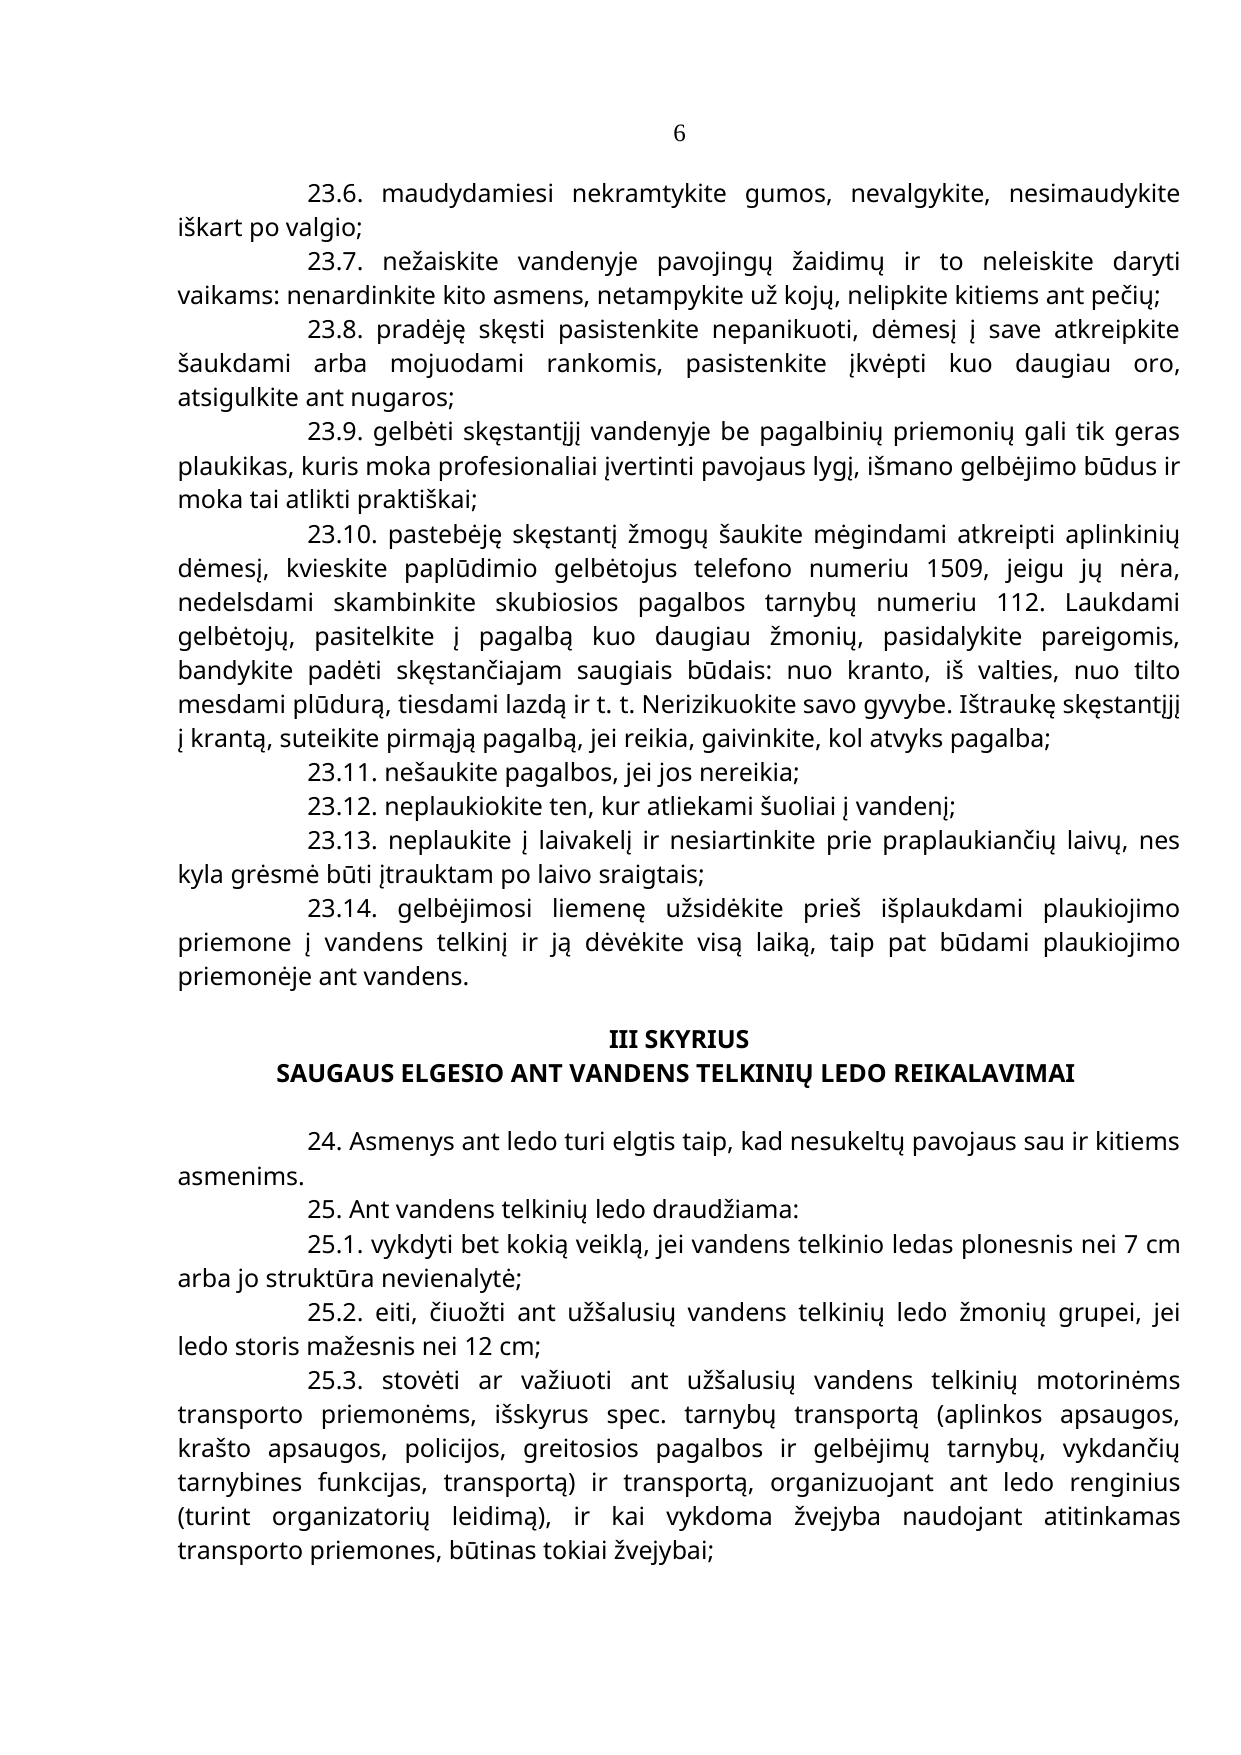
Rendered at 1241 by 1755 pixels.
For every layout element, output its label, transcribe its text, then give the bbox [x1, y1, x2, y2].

text 23.10. pastebėję skęstantį žmogų šaukite mėgindami atkreipti aplinkinių dėmesį, kvieskite paplūdimio gelbėtojus telefono numeriu 1509, jeigu jų nėra, nedelsdami skambinkite skubiosios pagalbos tarnybų numeriu 112. Laukdami gelbėtojų, pasitelkite į pagalbą kuo daugiau žmonių, pasidalykite pareigomis, bandykite padėti skęstančiajam saugiais būdais: nuo kranto, iš valties, nuo tilto mesdami plūdurą, tiesdami lazdą ir t. t. Nerizikuokite savo gyvybe. Ištraukę skęstantįjį į krantą, suteikite pirmąją pagalbą, jei reikia, gaivinkite, kol atvyks pagalba; [177, 516, 1181, 755]
text 24. Asmenys ant ledo turi elgtis taip, kad nesukeltų pavojaus sau ir kitiems asmenims. [177, 1124, 1181, 1192]
text 23.6. maudydamiesi nekramtykite gumos, nevalgykite, nesimaudykite iškart po valgio; [177, 176, 1181, 244]
text 23.9. gelbėti skęstantįjį vandenyje be pagalbinių priemonių gali tik geras plaukikas, kuris moka profesionaliai įvertinti pavojaus lygį, išmano gelbėjimo būdus ir moka tai atlikti praktiškai; [177, 414, 1181, 516]
text 23.13. neplaukite į laivakelį ir nesiartinkite prie praplaukiančių laivų, nes kyla grėsmė būti įtrauktam po laivo sraigtais; [177, 823, 1181, 891]
text 23.14. gelbėjimosi liemenę užsidėkite prieš išplaukdami plaukiojimo priemone į vandens telkinį ir ją dėvėkite visą laiką, taip pat būdami plaukiojimo priemonėje ant vandens. [177, 891, 1181, 993]
text 23.8. pradėję skęsti pasistenkite nepanikuoti, dėmesį į save atkreipkite šaukdami arba mojuodami rankomis, pasistenkite įkvėpti kuo daugiau oro, atsigulkite ant nugaros; [177, 312, 1181, 414]
text 25. Ant vandens telkinių ledo draudžiama: [177, 1192, 1181, 1226]
text 25.2. eiti, čiuožti ant užšalusių vandens telkinių ledo žmonių grupei, jei ledo storis mažesnis nei 12 cm; [177, 1294, 1181, 1362]
text 23.7. nežaiskite vandenyje pavojingų žaidimų ir to neleiskite daryti vaikams: nenardinkite kito asmens, netampykite už kojų, nelipkite kitiems ant pečių; [177, 244, 1181, 312]
text 23.11. nešaukite pagalbos, jei jos nereikia; [177, 755, 1181, 789]
text III SKYRIUS [177, 1022, 1181, 1056]
text 23.12. neplaukiokite ten, kur atliekami šuoliai į vandenį; [177, 789, 1181, 823]
text 25.1. vykdyti bet kokią veiklą, jei vandens telkinio ledas plonesnis nei 7 cm arba jo struktūra nevienalytė; [177, 1226, 1181, 1294]
text SAUGAUS ELGESIO ANT VANDENS TELKINIŲ LEDO REIKALAVIMAI [177, 1056, 1181, 1090]
text 25.3. stovėti ar važiuoti ant užšalusių vandens telkinių motorinėms transporto priemonėms, išskyrus spec. tarnybų transportą (aplinkos apsaugos, krašto apsaugos, policijos, greitosios pagalbos ir gelbėjimų tarnybų, vykdančių tarnybines funkcijas, transportą) ir transportą, organizuojant ant ledo renginius (turint organizatorių leidimą), ir kai vykdoma žvejyba naudojant atitinkamas transporto priemones, būtinas tokiai žvejybai; [177, 1362, 1181, 1567]
